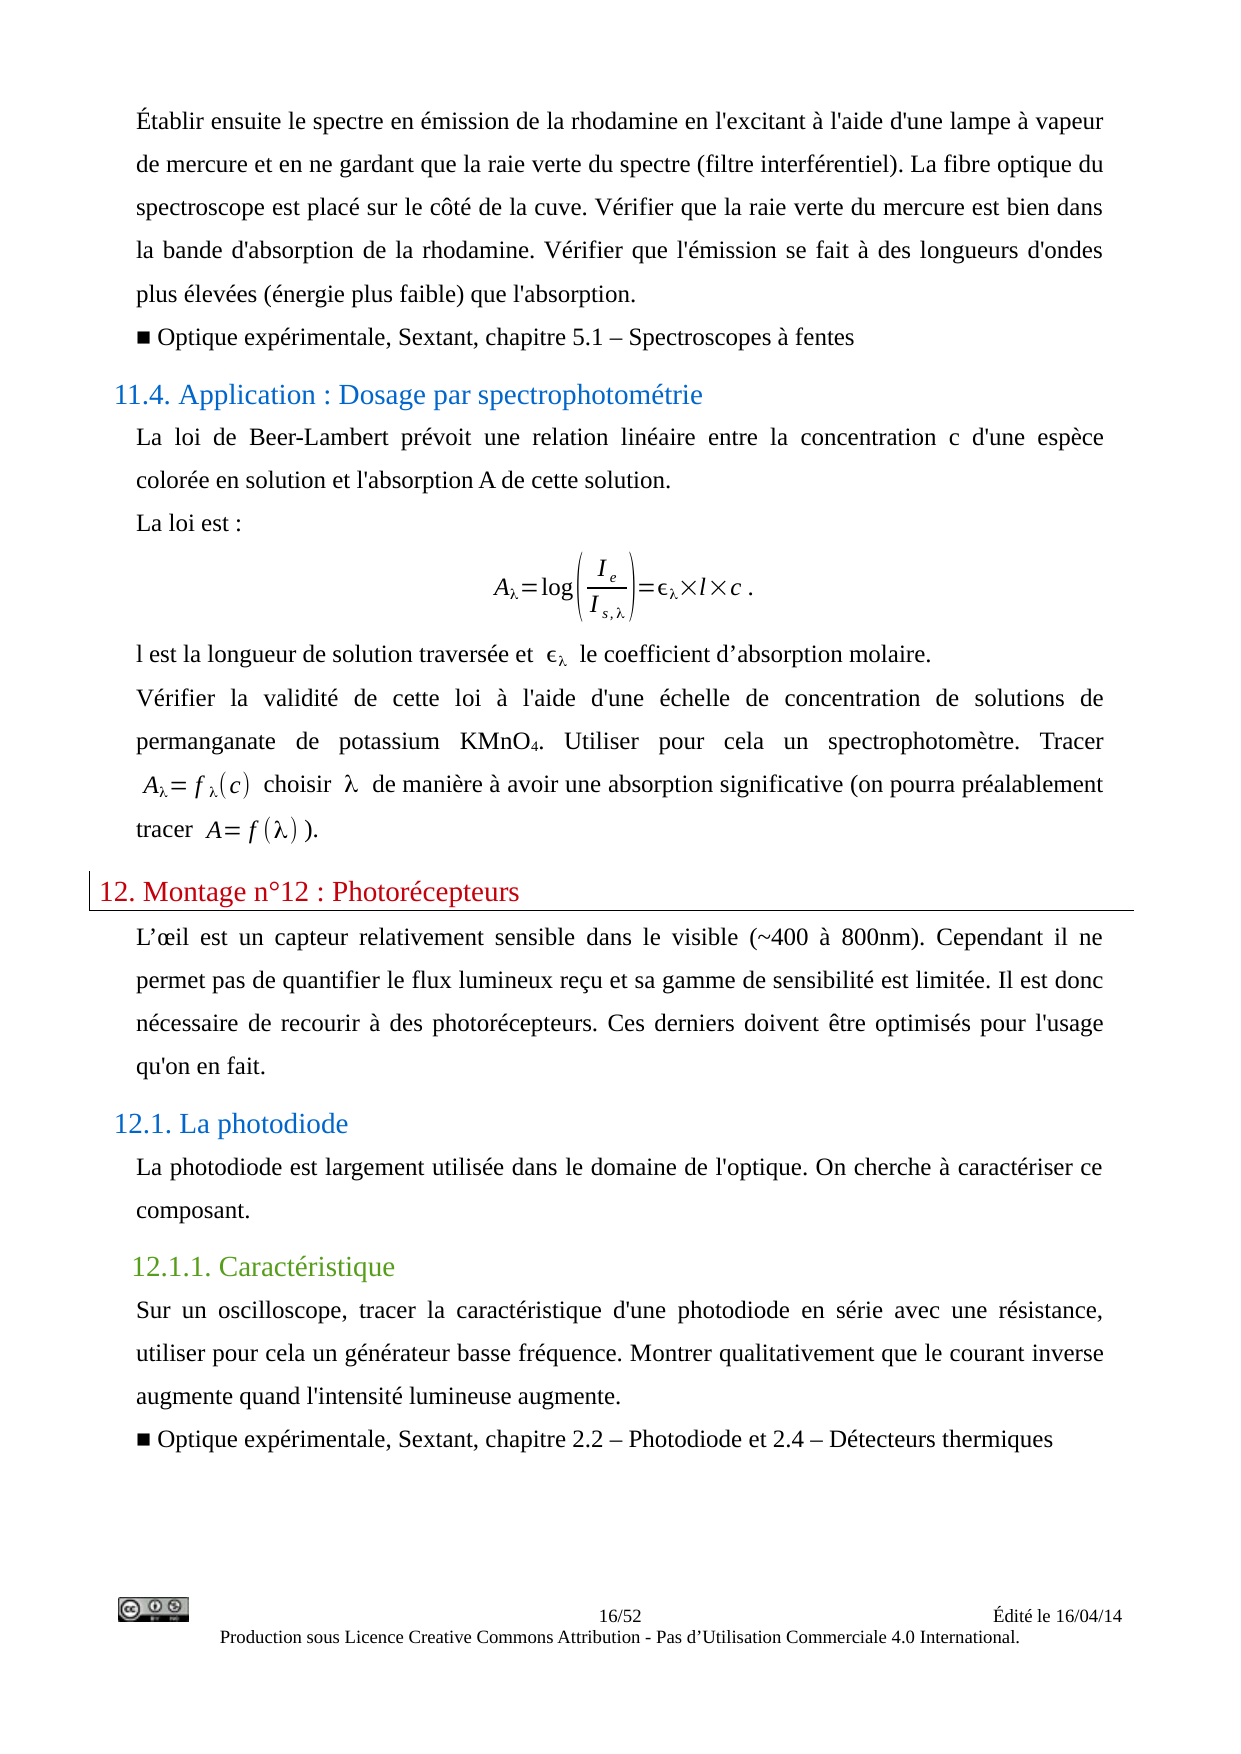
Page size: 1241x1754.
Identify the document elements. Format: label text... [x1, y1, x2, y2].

text Vérifier la validité de cette loi à l'aide d'une échelle de concentration de solutions de permanganate de potassium KMnO4. Utiliser pour cela un spectrophotomètre. Tracer choisir de manière à avoir une absorption significative (on pourra préalablement tracer ). [136, 683, 1104, 844]
subtitle Caractéristique [124, 1249, 1134, 1283]
picture [118, 1597, 189, 1622]
text Établir ensuite le spectre en émission de la rhodamine en l'excitant à l'aide d'une lampe à vapeur de mercure et en ne gardant que la raie verte du spectre (filtre interférentiel). La fibre optique du spectroscope est placé sur le côté de la cuve. Vérifier que la raie verte du mercure est bien dans la bande d'absorption de la rhodamine. Vérifier que l'émission se fait à des longueurs d'ondes plus élevées (énergie plus faible) que l'absorption. [136, 106, 1104, 307]
text Sur un oscilloscope, tracer la caractéristique d'une photodiode en série avec une résistance, utiliser pour cela un générateur basse fréquence. Montrer qualitativement que le courant inverse augmente quand l'intensité lumineuse augmente. [136, 1295, 1104, 1410]
text La loi de Beer-Lambert prévoit une relation linéaire entre la concentration c d'une espèce colorée en solution et l'absorption A de cette solution. [136, 422, 1104, 494]
subtitle La photodiode [106, 1106, 1134, 1140]
text ■ Optique expérimentale, Sextant, chapitre 2.2 – Photodiode et 2.4 – Détecteurs thermiques [136, 1424, 1104, 1453]
subtitle Application : Dosage par spectrophotométrie [106, 377, 1134, 410]
text L’œil est un capteur relativement sensible dans le visible (~400 à 800nm). Cependant il ne permet pas de quantifier le flux lumineux reçu et sa gamme de sensibilité est limitée. Il est donc nécessaire de recourir à des photorécepteurs. Ces derniers doivent être optimisés pour l'usage qu'on en fait. [136, 922, 1104, 1080]
subtitle Montage n°12 : Photorécepteurs [90, 871, 1134, 910]
text . [136, 551, 1104, 625]
text La loi est : [136, 508, 1104, 537]
text La photodiode est largement utilisée dans le domaine de l'optique. On cherche à caractériser ce composant. [136, 1152, 1104, 1223]
text l est la longueur de solution traversée et le coefficient d’absorption molaire. [136, 639, 1104, 668]
text ■ Optique expérimentale, Sextant, chapitre 5.1 – Spectroscopes à fentes [136, 322, 1104, 351]
